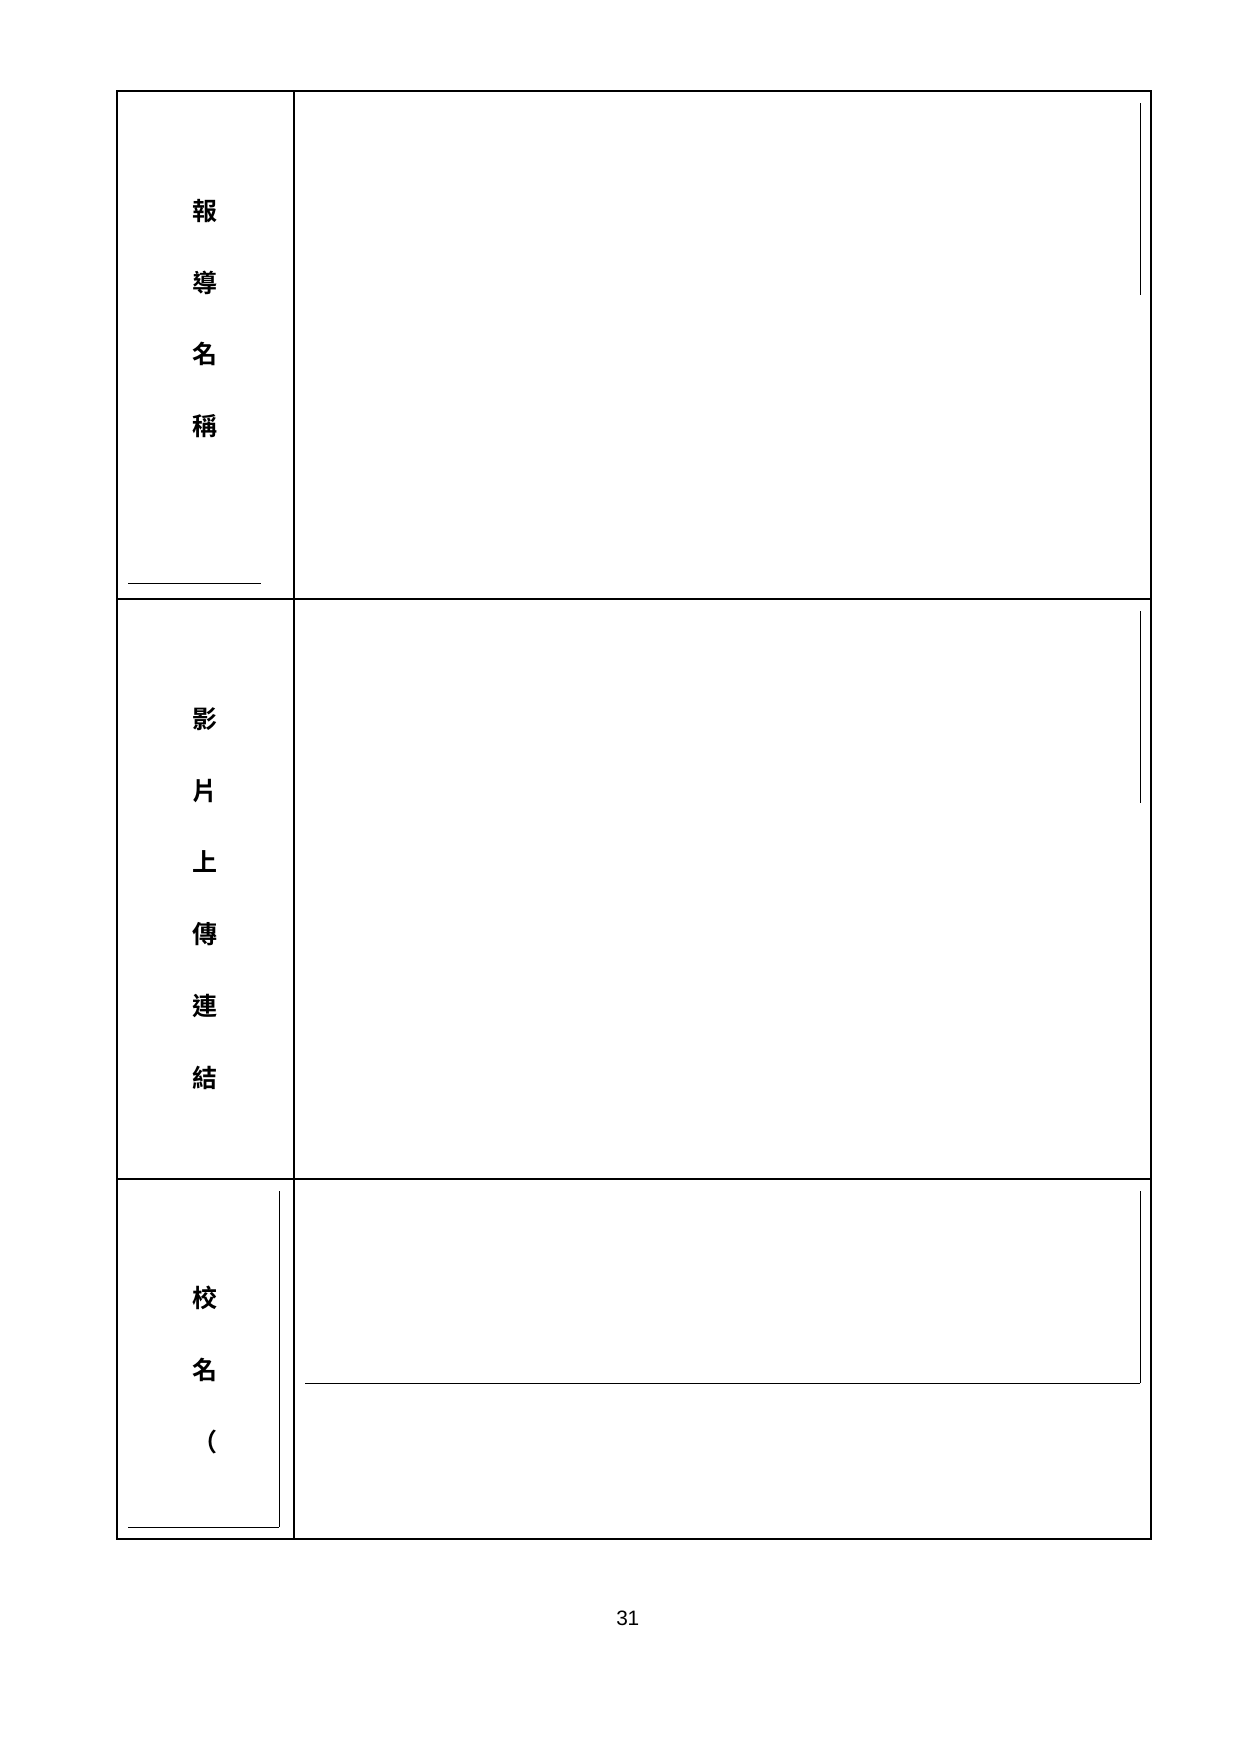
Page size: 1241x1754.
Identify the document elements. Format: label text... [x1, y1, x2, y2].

table_cell [295, 1180, 1150, 1538]
table_cell [295, 92, 1150, 598]
table_cell 報導名稱 [118, 92, 293, 598]
table_cell 校名（ [118, 1180, 293, 1538]
table_cell [295, 600, 1150, 1178]
table_cell 影片上傳連結 [118, 600, 293, 1178]
